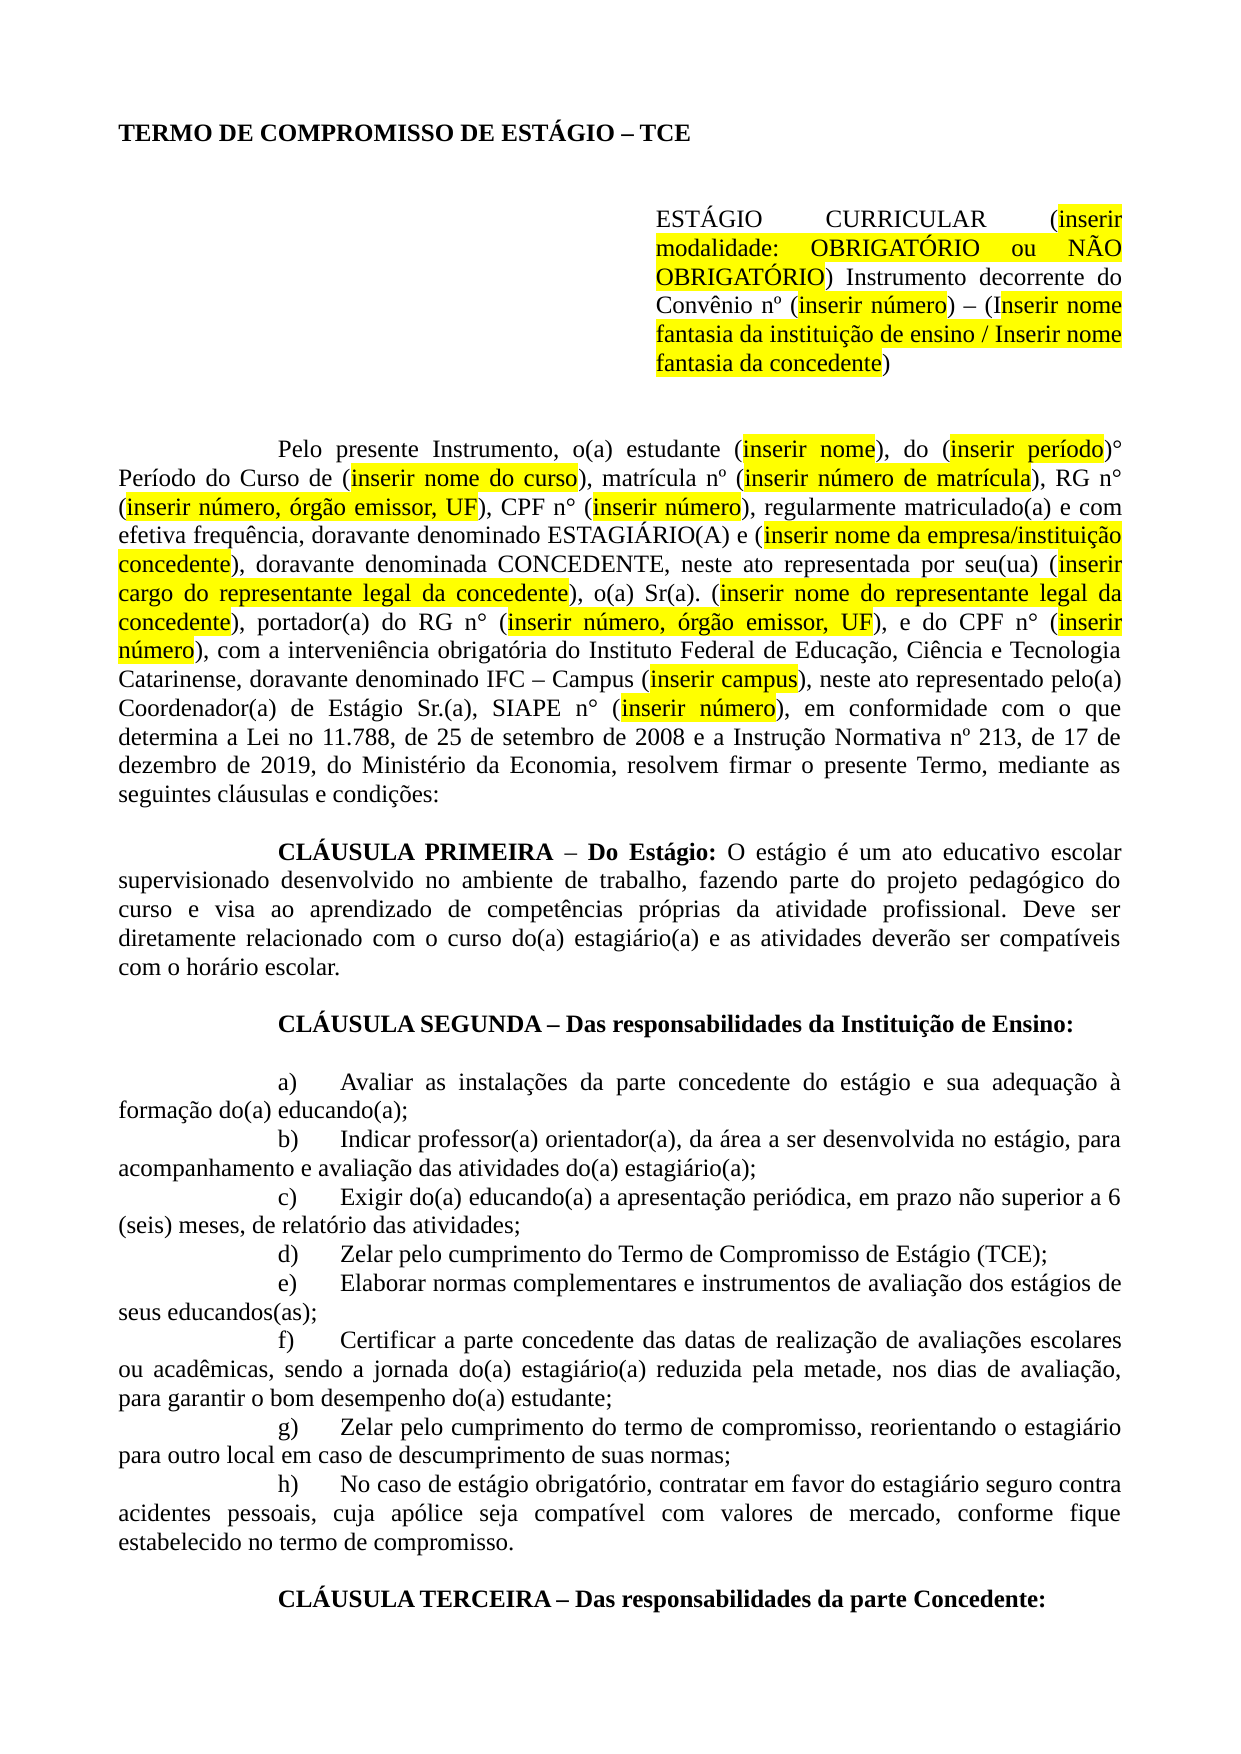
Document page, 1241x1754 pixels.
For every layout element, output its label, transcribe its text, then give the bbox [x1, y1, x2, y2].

list No caso de estágio obrigatório, contratar em favor do estagiário seguro contra acidentes pessoais, cuja apólice seja compatível com valores de mercado, conforme fique estabelecido no termo de compromisso. [118, 1469, 1122, 1556]
text CLÁUSULA PRIMEIRA – Do Estágio: O estágio é um ato educativo escolar supervisionado desenvolvido no ambiente de trabalho, fazendo parte do projeto pedagógico do curso e visa ao aprendizado de competências próprias da atividade profissional. Deve ser diretamente relacionado com o curso do(a) estagiário(a) e as atividades deverão ser compatíveis com o horário escolar. [118, 837, 1122, 981]
list Zelar pelo cumprimento do termo de compromisso, reorientando o estagiário para outro local em caso de descumprimento de suas normas; [118, 1412, 1122, 1469]
list Elaborar normas complementares e instrumentos de avaliação dos estágios de seus educandos(as); [118, 1268, 1122, 1326]
text Pelo presente Instrumento, o(a) estudante (inserir nome), do (inserir período)° Período do Curso de (inserir nome do curso), matrícula nº (inserir número de matrícula), RG n° (inserir número, órgão emissor, UF), CPF n° (inserir número), regularmente matriculado(a) e com efetiva frequência, doravante denominado ESTAGIÁRIO(A) e (inserir nome da empresa/instituição concedente), doravante denominada CONCEDENTE, neste ato representada por seu(ua) (inserir cargo do representante legal da concedente), o(a) Sr(a). (inserir nome do representante legal da concedente), portador(a) do RG n° (inserir número, órgão emissor, UF), e do CPF n° (inserir número), com a interveniência obrigatória do Instituto Federal de Educação, Ciência e Tecnologia Catarinense, doravante denominado IFC – Campus (inserir campus), neste ato representado pelo(a) Coordenador(a) de Estágio Sr.(a), SIAPE n° (inserir número), em conformidade com o que determina a Lei no 11.788, de 25 de setembro de 2008 e a Instrução Normativa nº 213, de 17 de dezembro de 2019, do Ministério da Economia, resolvem firmar o presente Termo, mediante as seguintes cláusulas e condições: [118, 434, 1122, 808]
list Exigir do(a) educando(a) a apresentação periódica, em prazo não superior a 6 (seis) meses, de relatório das atividades; [118, 1182, 1122, 1239]
list Zelar pelo cumprimento do Termo de Compromisso de Estágio (TCE); [118, 1239, 1122, 1268]
list Indicar professor(a) orientador(a), da área a ser desenvolvida no estágio, para acompanhamento e avaliação das atividades do(a) estagiário(a); [118, 1124, 1122, 1182]
text CLÁUSULA SEGUNDA – Das responsabilidades da Instituição de Ensino: [118, 1009, 1122, 1038]
list Avaliar as instalações da parte concedente do estágio e sua adequação à formação do(a) educando(a); [118, 1067, 1122, 1124]
text CLÁUSULA TERCEIRA – Das responsabilidades da parte Concedente: [118, 1584, 1122, 1613]
list Certificar a parte concedente das datas de realização de avaliações escolares ou acadêmicas, sendo a jornada do(a) estagiário(a) reduzida pela metade, nos dias de avaliação, para garantir o bom desempenho do(a) estudante; [118, 1326, 1122, 1412]
text ESTÁGIO CURRICULAR (inserir modalidade: OBRIGATÓRIO ou NÃO OBRIGATÓRIO) Instrumento decorrente do Convênio nº (inserir número) – (Inserir nome fantasia da instituição de ensino / Inserir nome fantasia da concedente) [656, 204, 1122, 377]
text TERMO DE COMPROMISSO DE ESTÁGIO – TCE [118, 118, 1122, 147]
